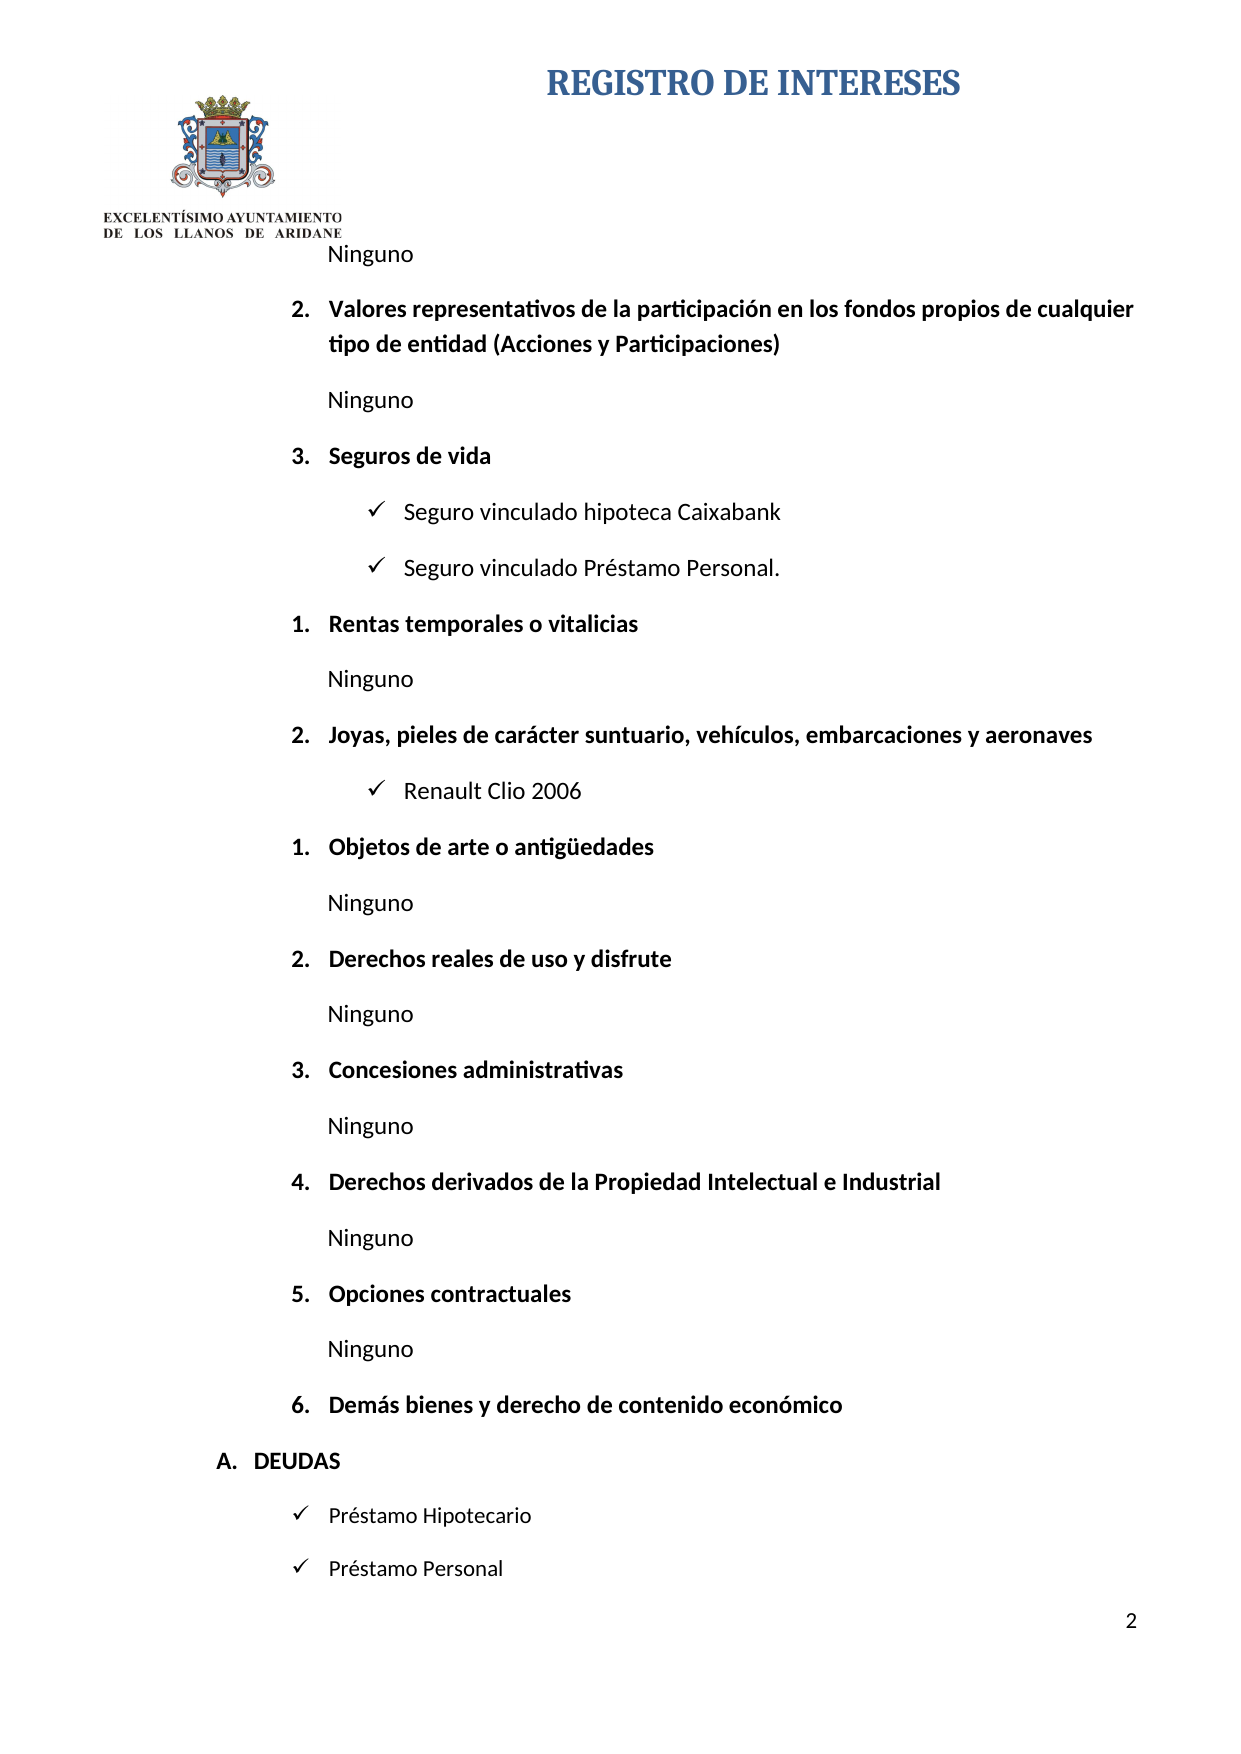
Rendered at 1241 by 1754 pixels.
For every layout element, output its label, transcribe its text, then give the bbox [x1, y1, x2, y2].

list Ninguno [253, 887, 1137, 917]
list Ninguno [253, 998, 1137, 1029]
list Derechos derivados de la Propiedad Intelectual e Industrial [291, 1166, 1137, 1197]
list Ninguno [253, 663, 1137, 694]
list Renault Clio 2006 [366, 775, 1137, 806]
list Ninguno [253, 384, 1137, 415]
picture [103, 95, 342, 238]
list Concesiones administrativas [291, 1054, 1137, 1085]
list Objetos de arte o antigüedades [291, 831, 1137, 862]
list Seguro vinculado Préstamo Personal. [366, 552, 1137, 582]
list Derechos reales de uso y disfrute [291, 943, 1137, 973]
list Joyas, pieles de carácter suntuario, vehículos, embarcaciones y aeronaves [291, 719, 1137, 750]
list Rentas temporales o vitalicias [291, 608, 1137, 638]
list Ninguno [253, 1333, 1137, 1364]
list Seguro vinculado hipoteca Caixabank [366, 496, 1137, 527]
list Opciones contractuales [291, 1278, 1137, 1308]
list Préstamo Personal [291, 1554, 1137, 1582]
list DEUDAS [216, 1445, 1137, 1476]
list Valores representativos de la participación en los fondos propios de cualquier tipo de entidad (Acciones y Participaciones) [291, 293, 1137, 359]
list Ninguno [253, 238, 1137, 268]
list Seguros de vida [291, 440, 1137, 471]
list Préstamo Hipotecario [291, 1501, 1137, 1529]
list Ninguno [253, 1222, 1137, 1252]
list Demás bienes y derecho de contenido económico [291, 1389, 1137, 1420]
list Ninguno [253, 1110, 1137, 1141]
